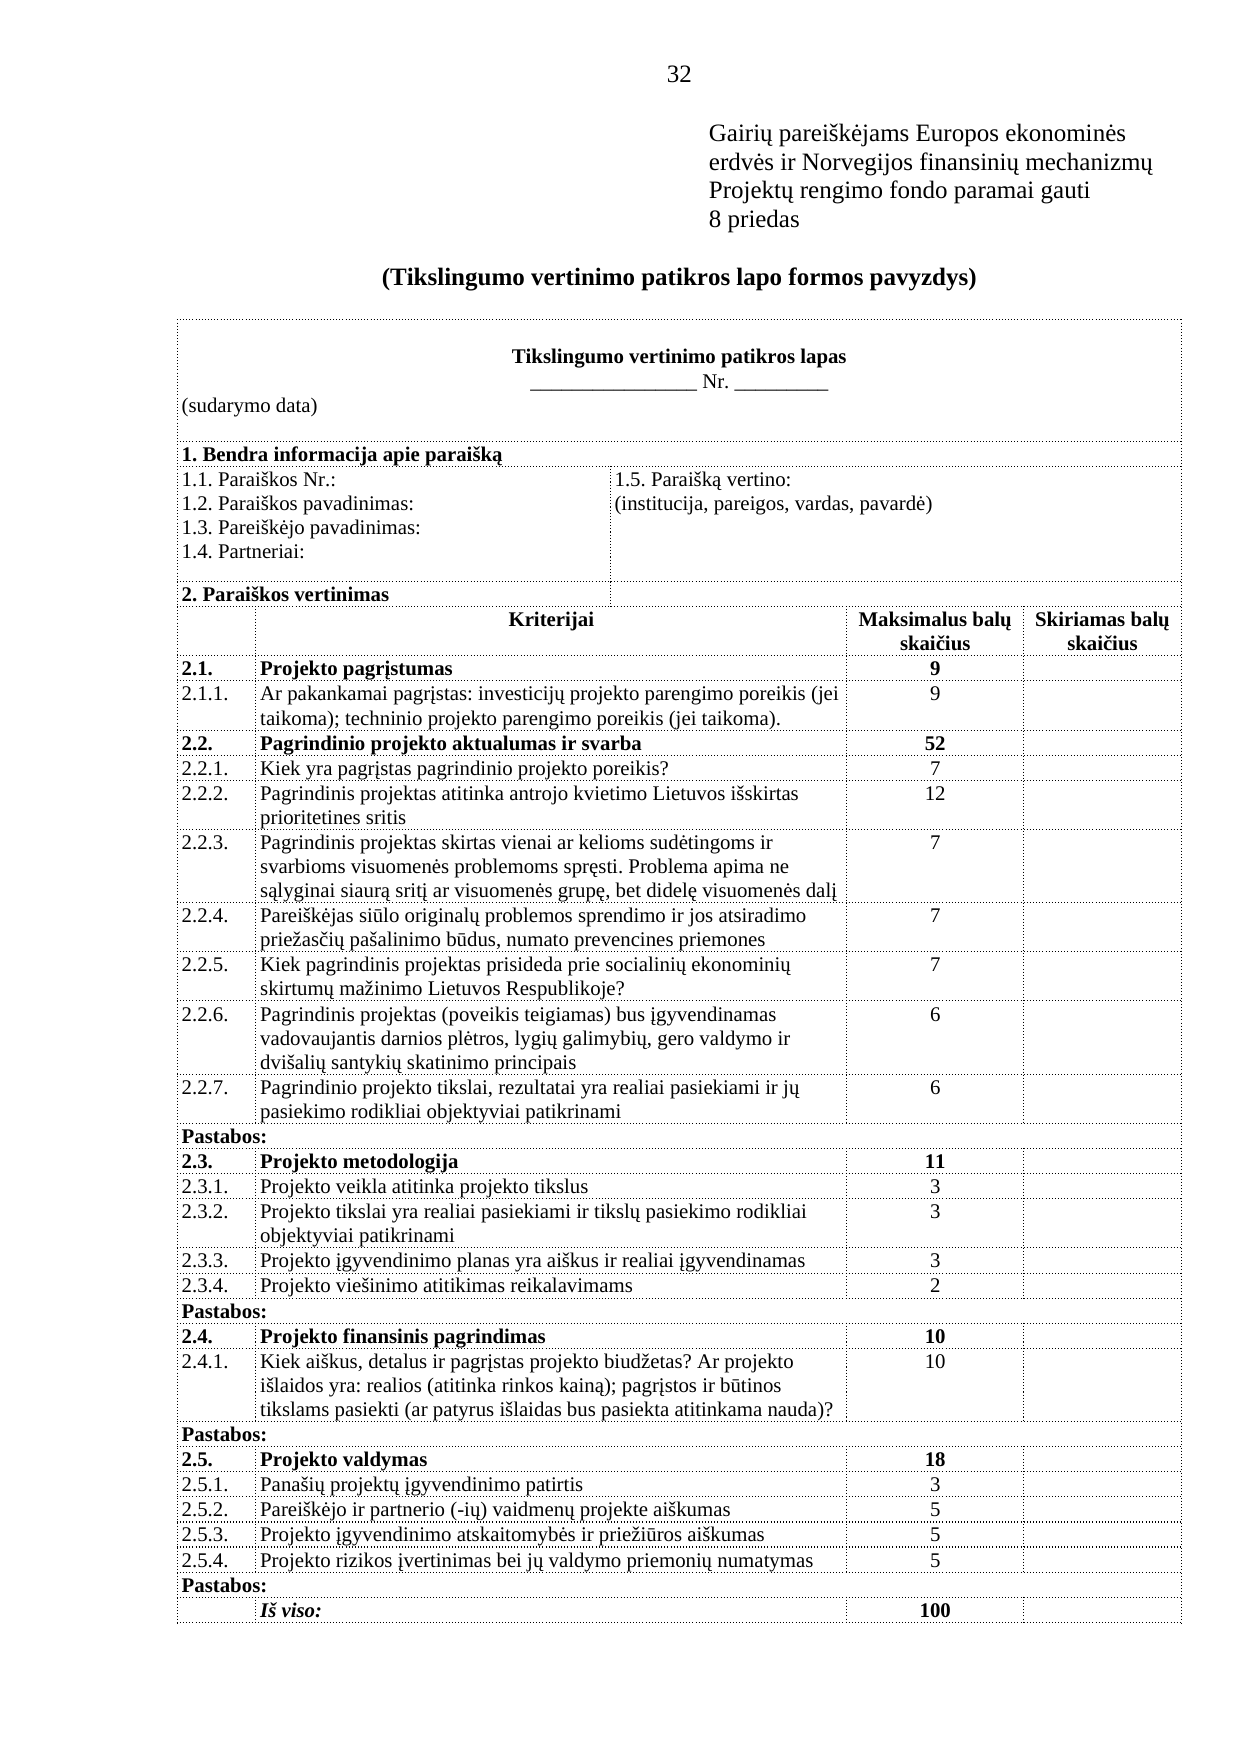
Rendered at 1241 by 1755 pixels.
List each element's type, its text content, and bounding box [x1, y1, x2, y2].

table_cell [1177, 1173, 1181, 1198]
table_cell 2.2.6. [177, 1000, 256, 1074]
table_cell [177, 1597, 183, 1622]
table_cell 3 [846, 1198, 1023, 1247]
table_cell 2.5. [177, 1446, 183, 1471]
table_cell 10 [846, 1348, 1023, 1421]
table_cell 18 [846, 1446, 851, 1471]
table_cell 5 [846, 1546, 851, 1572]
table_cell Kriterijai [256, 606, 846, 655]
table_cell 2.2.3. [177, 829, 256, 902]
table_cell [1024, 1521, 1028, 1546]
table_cell 6 [846, 1074, 1023, 1123]
table_cell 2.2.2. [177, 780, 256, 829]
table_cell 9 [1018, 655, 1023, 680]
table_cell 11 [1018, 1148, 1023, 1173]
table_cell [1177, 1247, 1181, 1272]
table_cell 2.3.2. [177, 1198, 256, 1247]
table_cell 2.4.1. [177, 1348, 256, 1421]
table_cell 11 [846, 1148, 851, 1173]
table_cell 2.5.1. [177, 1471, 183, 1496]
table_cell 9 [846, 655, 851, 680]
table_cell 2.1.1. [177, 680, 256, 729]
table_cell 2.3.3. [177, 1247, 183, 1272]
table_cell 10 [1018, 1323, 1023, 1348]
table_cell [1024, 1323, 1029, 1348]
table_cell [1177, 755, 1181, 780]
table_cell [177, 606, 256, 655]
table_cell [252, 1597, 256, 1622]
table_cell 2.3.1. [177, 1173, 183, 1198]
table_cell [1024, 680, 1181, 729]
text Projektų rengimo fondo paramai gauti [177, 176, 1181, 204]
table_cell [1024, 755, 1029, 780]
table_cell 2.5.2. [177, 1496, 183, 1521]
table_cell [1024, 1597, 1029, 1622]
table_cell [1177, 1597, 1181, 1622]
table_cell 2.2.1. [177, 755, 183, 780]
table_cell [1177, 581, 1181, 606]
table_cell [1024, 1348, 1181, 1421]
table_cell [1024, 655, 1029, 680]
table_cell 18 [1018, 1446, 1023, 1471]
table_cell [1024, 1496, 1029, 1521]
table_cell [1177, 730, 1181, 754]
table_cell 2.3. [252, 1148, 256, 1173]
table_cell 5 [846, 1496, 851, 1521]
table_cell 7 [846, 902, 1023, 951]
table_cell 7 [846, 755, 851, 780]
table_cell [1177, 1446, 1181, 1471]
table_cell 2.2. [177, 730, 183, 754]
table_cell 2.1. [177, 655, 183, 680]
table_cell [1024, 1148, 1029, 1173]
table_cell 5 [1018, 1521, 1023, 1546]
table_cell 6 [846, 1000, 1023, 1074]
table_cell 5 [846, 1521, 851, 1546]
table_cell 3 [846, 1247, 851, 1272]
table_cell [1024, 1198, 1181, 1247]
table_cell [1024, 1471, 1029, 1496]
text (Tikslingumo vertinimo patikros lapo formos pavyzdys) [177, 262, 1181, 291]
table_cell [1177, 1323, 1181, 1348]
table_cell [1024, 902, 1181, 951]
table_cell [1024, 1247, 1029, 1272]
table_cell 9 [846, 680, 1023, 729]
table_cell [1177, 655, 1181, 680]
table_cell 52 [846, 730, 851, 754]
table_cell 3 [846, 1173, 851, 1198]
table_cell [1024, 1446, 1029, 1471]
text erdvės ir Norvegijos finansinių mechanizmų [177, 147, 1181, 176]
text 8 priedas [177, 204, 1181, 233]
table_cell 2.5. [252, 1446, 256, 1471]
table_cell [1177, 1273, 1181, 1297]
table_cell 2.2. [252, 730, 256, 754]
table_cell 2.1. [252, 655, 256, 680]
table_cell 100 [846, 1597, 851, 1622]
table_cell [1024, 1173, 1029, 1198]
table_cell 2.3. [177, 1148, 183, 1173]
table_cell 3 [1018, 1173, 1023, 1198]
table_cell [1024, 780, 1181, 829]
table_cell 3 [1018, 1471, 1023, 1496]
table_cell 5 [1018, 1546, 1023, 1572]
table_cell [1024, 1074, 1181, 1123]
table_cell 7 [846, 951, 1023, 1000]
table_cell 1.1. Paraiškos Nr.: 1.2. Paraiškos pavadinimas: 1.3. Pareiškėjo pavadinimas: 1.4. Partneriai: [177, 466, 610, 581]
table_cell [1024, 951, 1181, 1000]
table_cell [1024, 730, 1029, 754]
table_cell 7 [846, 829, 1023, 902]
table_cell 2 [846, 1273, 851, 1297]
table_cell 2.4. [177, 1323, 183, 1348]
table_cell 7 [1018, 755, 1023, 780]
table_cell 10 [846, 1323, 851, 1348]
table_cell [1177, 1521, 1181, 1546]
table_cell 3 [1018, 1247, 1023, 1272]
table_cell [1024, 1000, 1181, 1074]
table_cell 100 [1018, 1597, 1023, 1622]
table_cell 5 [1018, 1496, 1023, 1521]
table_cell 2.2.7. [177, 1074, 256, 1123]
table_cell [1177, 1546, 1181, 1572]
table_cell 2.2.4. [177, 902, 256, 951]
table_cell 2.4. [252, 1323, 256, 1348]
table_cell 2 [1019, 1273, 1023, 1297]
table_cell [1024, 1546, 1028, 1572]
text Gairių pareiškėjams Europos ekonominės [177, 118, 1181, 147]
table_cell [1024, 1273, 1028, 1297]
table_cell 3 [846, 1471, 851, 1496]
table_cell 2.2.5. [177, 951, 256, 1000]
table_cell 52 [1018, 730, 1023, 754]
table_cell [1024, 829, 1181, 902]
table_cell [1177, 1471, 1181, 1496]
table_cell 12 [846, 780, 1023, 829]
table_cell [610, 581, 614, 606]
table_cell [1177, 1148, 1181, 1173]
table_cell [1177, 1496, 1181, 1521]
table_cell 1.5. Paraišką vertino: (institucija, pareigos, vardas, pavardė) [610, 466, 1181, 581]
